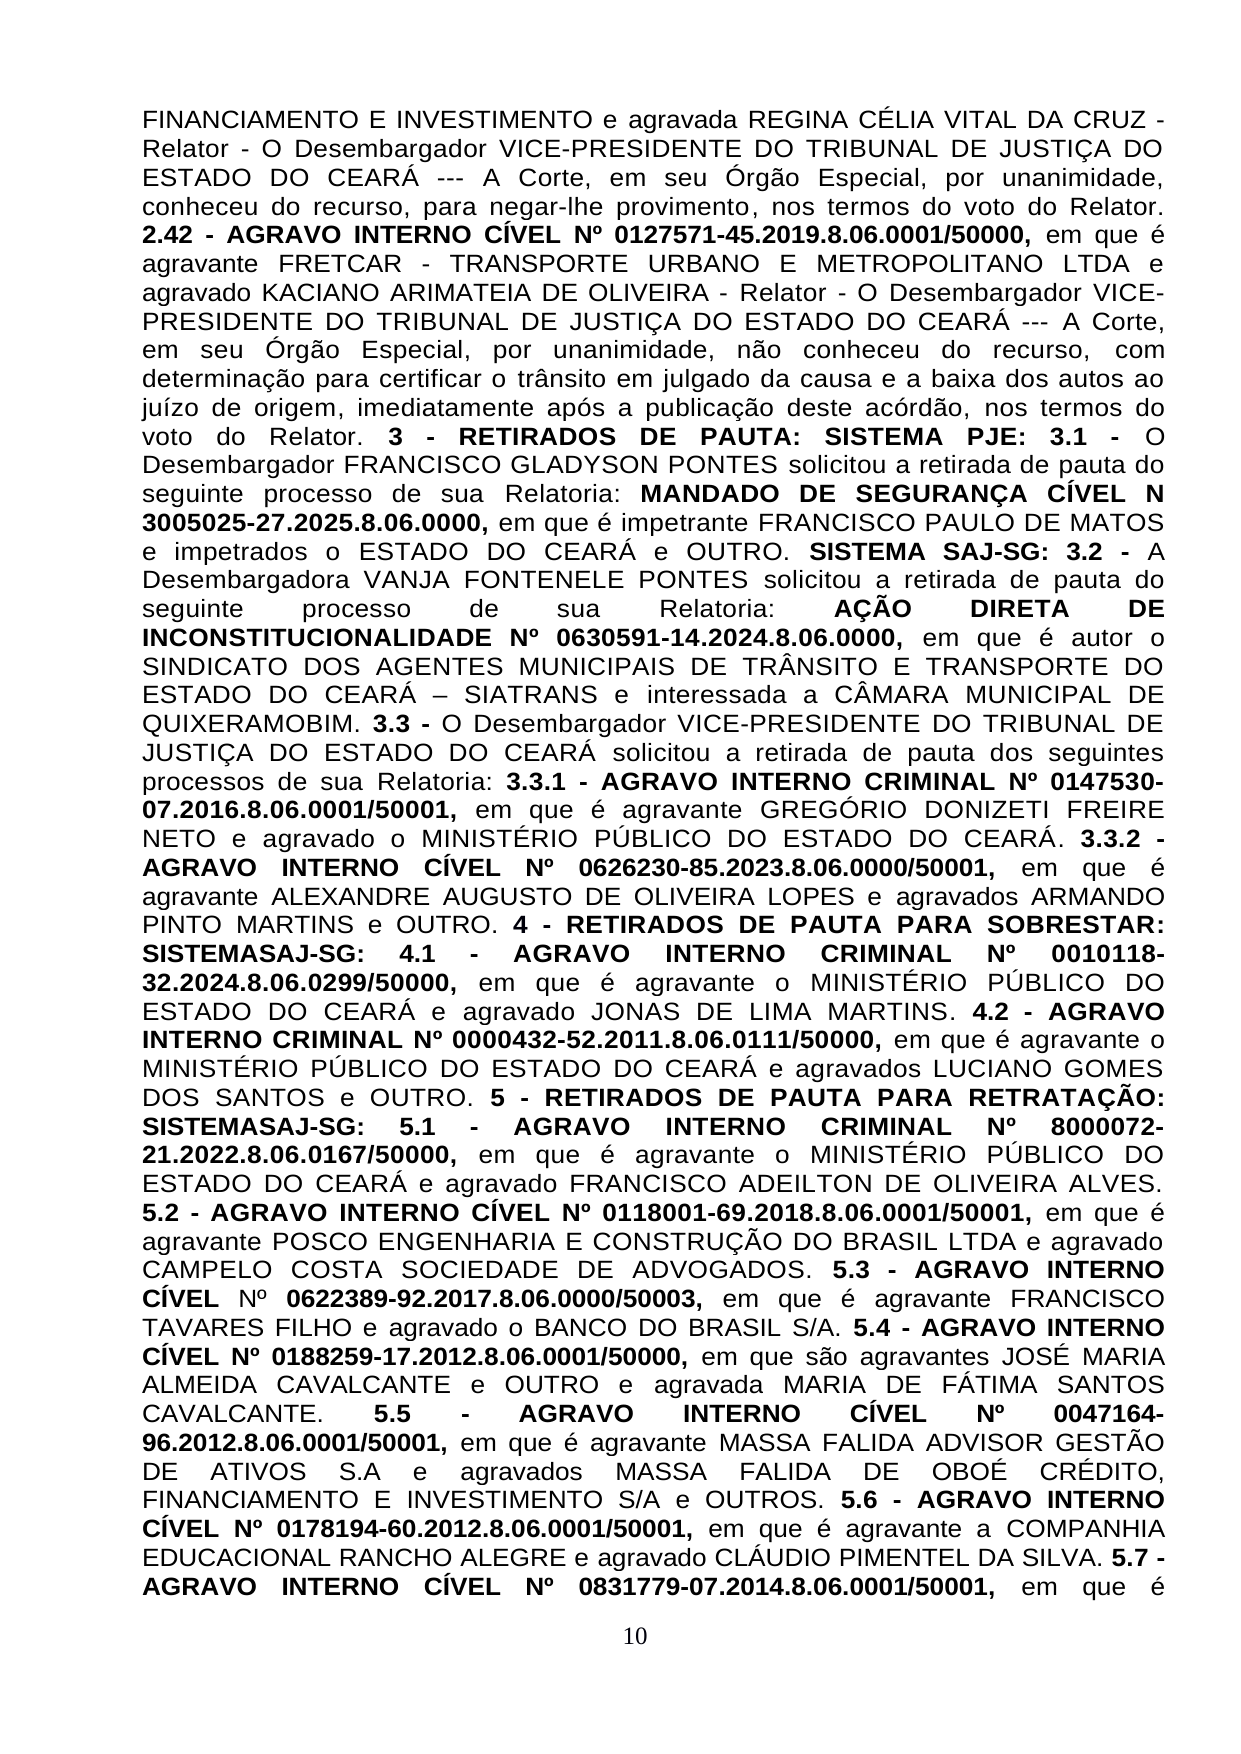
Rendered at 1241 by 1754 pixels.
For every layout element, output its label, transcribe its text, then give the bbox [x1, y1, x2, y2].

text FINANCIAMENTO E INVESTIMENTO e agravada REGINA CÉLIA VITAL DA CRUZ - Relator - O Desembargador VICE-PRESIDENTE DO TRIBUNAL DE JUSTIÇA DO ESTADO DO CEARÁ --- A Corte, em seu Órgão Especial, por unanimidade, conheceu do recurso, para negar-lhe provimento, nos termos do voto do Relator. 2.42 - AGRAVO INTERNO CÍVEL Nº 0127571-45.2019.8.06.0001/50000, em que é agravante FRETCAR - TRANSPORTE URBANO E METROPOLITANO LTDA e agravado KACIANO ARIMATEIA DE OLIVEIRA - Relator - O Desembargador VICE-PRESIDENTE DO TRIBUNAL DE JUSTIÇA DO ESTADO DO CEARÁ --- A Corte, em seu Órgão Especial, por unanimidade, não conheceu do recurso, com determinação para certificar o trânsito em julgado da causa e a baixa dos autos ao juízo de origem, imediatamente após a publicação deste acórdão, nos termos do voto do Relator. 3 - RETIRADOS DE PAUTA: SISTEMA PJE: 3.1 - O Desembargador FRANCISCO GLADYSON PONTES solicitou a retirada de pauta do seguinte processo de sua Relatoria: MANDADO DE SEGURANÇA CÍVEL N 3005025-27.2025.8.06.0000, em que é impetrante FRANCISCO PAULO DE MATOS e impetrados o ESTADO DO CEARÁ e OUTRO. SISTEMA SAJ-SG: 3.2 - A Desembargadora VANJA FONTENELE PONTES solicitou a retirada de pauta do seguinte processo de sua Relatoria: AÇÃO DIRETA DE INCONSTITUCIONALIDADE Nº 0630591-14.2024.8.06.0000, em que é autor o SINDICATO DOS AGENTES MUNICIPAIS DE TRÂNSITO E TRANSPORTE DO ESTADO DO CEARÁ – SIATRANS e interessada a CÂMARA MUNICIPAL DE QUIXERAMOBIM. 3.3 - O Desembargador VICE-PRESIDENTE DO TRIBUNAL DE JUSTIÇA DO ESTADO DO CEARÁ solicitou a retirada de pauta dos seguintes processos de sua Relatoria: 3.3.1 - AGRAVO INTERNO CRIMINAL Nº 0147530-07.2016.8.06.0001/50001, em que é agravante GREGÓRIO DONIZETI FREIRE NETO e agravado o MINISTÉRIO PÚBLICO DO ESTADO DO CEARÁ. 3.3.2 - AGRAVO INTERNO CÍVEL Nº 0626230-85.2023.8.06.0000/50001, em que é agravante ALEXANDRE AUGUSTO DE OLIVEIRA LOPES e agravados ARMANDO PINTO MARTINS e OUTRO. 4 - RETIRADOS DE PAUTA PARA SOBRESTAR: SISTEMASAJ-SG: 4.1 - AGRAVO INTERNO CRIMINAL Nº 0010118-32.2024.8.06.0299/50000, em que é agravante o MINISTÉRIO PÚBLICO DO ESTADO DO CEARÁ e agravado JONAS DE LIMA MARTINS. 4.2 - AGRAVO INTERNO CRIMINAL Nº 0000432-52.2011.8.06.0111/50000, em que é agravante o MINISTÉRIO PÚBLICO DO ESTADO DO CEARÁ e agravados LUCIANO GOMES DOS SANTOS e OUTRO. 5 - RETIRADOS DE PAUTA PARA RETRATAÇÃO: SISTEMASAJ-SG: 5.1 - AGRAVO INTERNO CRIMINAL Nº 8000072-21.2022.8.06.0167/50000, em que é agravante o MINISTÉRIO PÚBLICO DO ESTADO DO CEARÁ e agravado FRANCISCO ADEILTON DE OLIVEIRA ALVES. 5.2 - AGRAVO INTERNO CÍVEL Nº 0118001-69.2018.8.06.0001/50001, em que é agravante POSCO ENGENHARIA E CONSTRUÇÃO DO BRASIL LTDA e agravado CAMPELO COSTA SOCIEDADE DE ADVOGADOS. 5.3 - AGRAVO INTERNO CÍVEL Nº 0622389-92.2017.8.06.0000/50003, em que é agravante FRANCISCO TAVARES FILHO e agravado o BANCO DO BRASIL S/A. 5.4 - AGRAVO INTERNO CÍVEL Nº 0188259-17.2012.8.06.0001/50000, em que são agravantes JOSÉ MARIA ALMEIDA CAVALCANTE e OUTRO e agravada MARIA DE FÁTIMA SANTOS CAVALCANTE. 5.5 - AGRAVO INTERNO CÍVEL Nº 0047164-96.2012.8.06.0001/50001, em que é agravante MASSA FALIDA ADVISOR GESTÃO DE ATIVOS S.A e agravados MASSA FALIDA DE OBOÉ CRÉDITO, FINANCIAMENTO E INVESTIMENTO S/A e OUTROS. 5.6 - AGRAVO INTERNO CÍVEL Nº 0178194-60.2012.8.06.0001/50001, em que é agravante a COMPANHIA EDUCACIONAL RANCHO ALEGRE e agravado CLÁUDIO PIMENTEL DA SILVA. 5.7 - AGRAVO INTERNO CÍVEL Nº 0831779-07.2014.8.06.0001/50001, em que é [142, 105, 1165, 1600]
